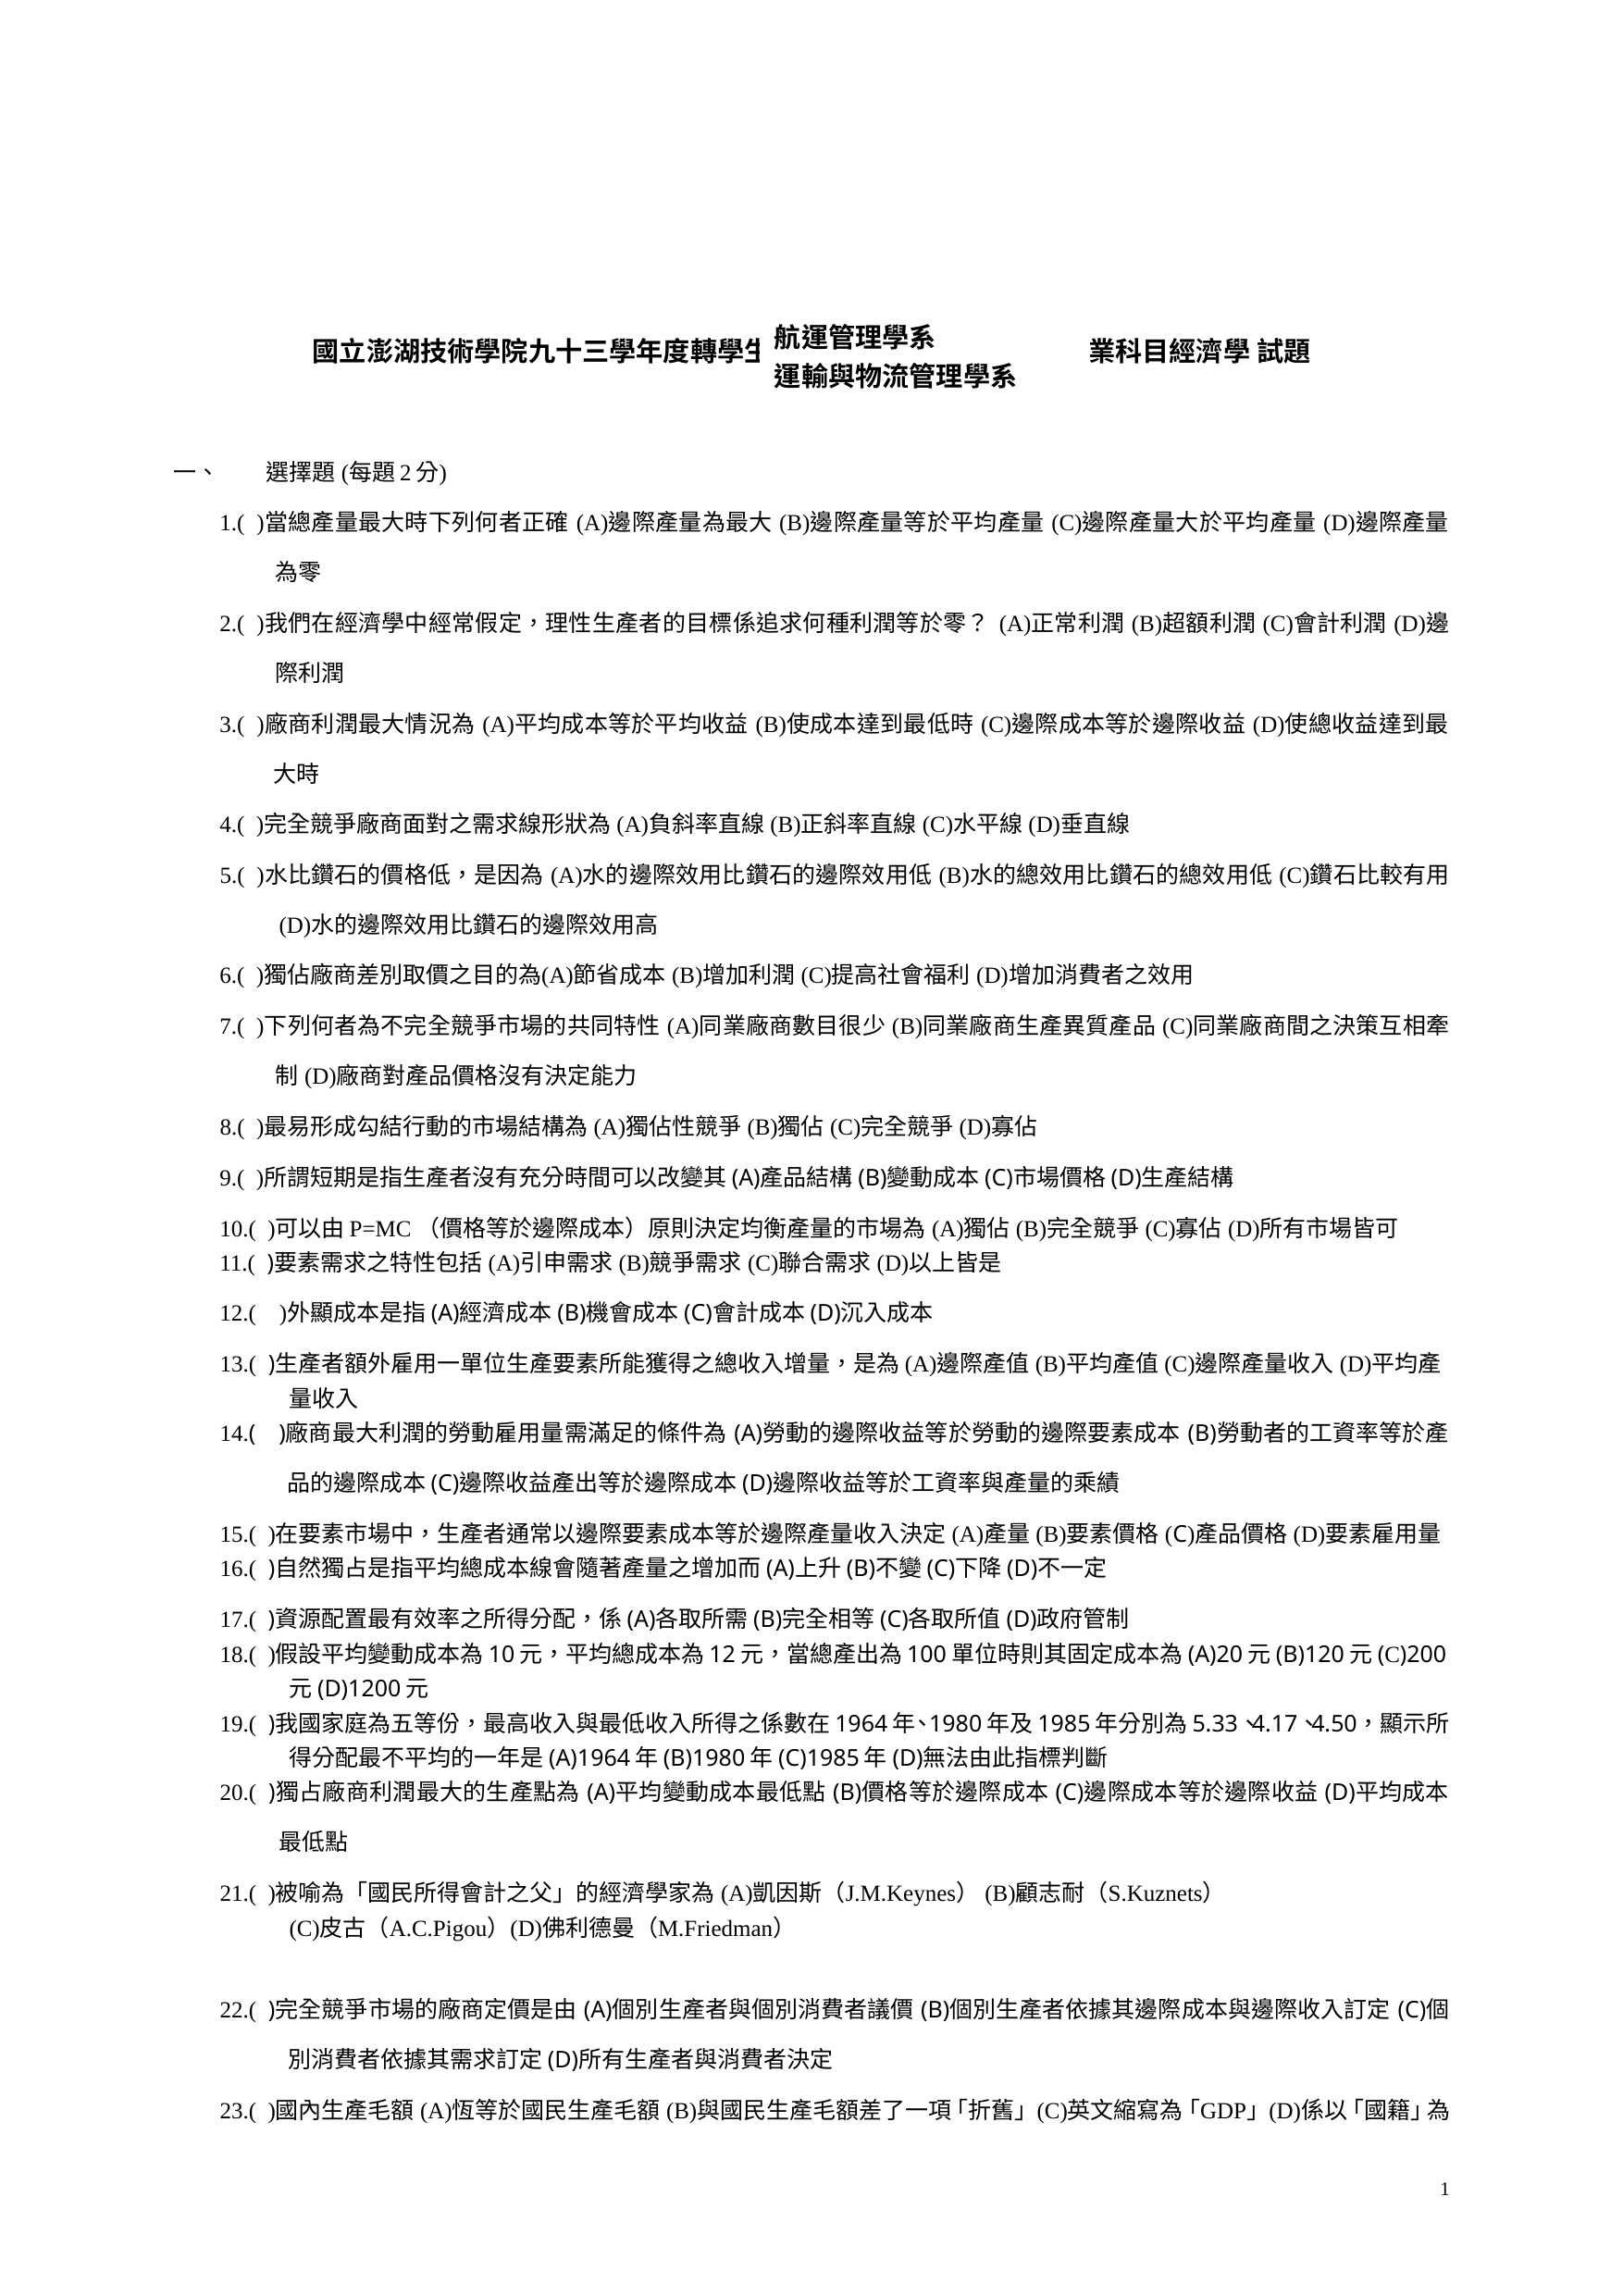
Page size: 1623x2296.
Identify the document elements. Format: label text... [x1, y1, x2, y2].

text 4.( )完全競爭廠商面對之需求線形狀為 (A)負斜率直線 (B)正斜率直線 (C)水平線 (D)垂直線 [219, 806, 1450, 839]
text 23.( )國內生產毛額 (A)恆等於國民生產毛額 (B)與國民生產毛額差了一項「折舊」 (C)英文縮寫為「GDP」 (D)係以「國籍」為 [219, 2091, 1450, 2126]
text 3.( )廠商利潤最大情況為 (A)平均成本等於平均收益 (B)使成本達到最低時 (C)邊際成本等於邊際收益 (D)使總收益達到最大時 [219, 705, 1450, 789]
text 19.( )我國家庭為五等份，最高收入與最低收入所得之係數在1964年、1980年及1985年分別為5.33、4.17、4.50，顯示所得分配最不平均的一年是 (A)1964年 (B)1980年 (C)1985年 (D)無法由此指標判斷 [219, 1704, 1450, 1773]
text 2.( )我們在經濟學中經常假定，理性生產者的目標係追求何種利潤等於零？ (A)正常利潤 (B)超額利潤 (C)會計利潤 (D)邊際利潤 [219, 604, 1450, 689]
text 5.( )水比鑽石的價格低，是因為 (A)水的邊際效用比鑽石的邊際效用低 (B)水的總效用比鑽石的總效用低 (C)鑽石比較有用 (D)水的邊際效用比鑽石的邊際效用高 [219, 856, 1450, 940]
text 航運管理學系 [774, 316, 1076, 355]
text 16.( )自然獨占是指平均總成本線會隨著產量之增加而 (A)上升 (B)不變 (C)下降 (D)不一定 [219, 1549, 1450, 1583]
text 14.( )廠商最大利潤的勞動雇用量需滿足的條件為 (A)勞動的邊際收益等於勞動的邊際要素成本 (B)勞動者的工資率等於產品的邊際成本 (C)邊際收益產出等於邊際成本 (D)邊際收益等於工資率與產量的乘績 [219, 1414, 1450, 1498]
text 20.( )獨占廠商利潤最大的生產點為 (A)平均變動成本最低點 (B)價格等於邊際成本 (C)邊際成本等於邊際收益 (D)平均成本最低點 [219, 1773, 1450, 1857]
text 國立澎湖技術學院九十三學年度轉學生考試 二年級專業科目經濟學 試題 [173, 315, 760, 384]
text 1.( )當總產量最大時下列何者正確 (A)邊際產量為最大 (B)邊際產量等於平均產量 (C)邊際產量大於平均產量 (D)邊際產量為零 [219, 503, 1450, 588]
text 12.( )外顯成本是指 (A)經濟成本 (B)機會成本 (C)會計成本 (D)沉入成本 [219, 1295, 1450, 1328]
text 18.( )假設平均變動成本為10元，平均總成本為12元，當總產出為100單位時則其固定成本為 (A)20元 (B)120元 (C)200元 (D)1200元 [219, 1634, 1450, 1704]
list 選擇題 (每題2分) [173, 453, 1450, 487]
text (C)皮古（A.C.Pigou）(D)佛利德曼（M.Friedman） [289, 1909, 1450, 1943]
text 6.( )獨佔廠商差別取價之目的為(A)節省成本 (B)增加利潤 (C)提高社會福利 (D)增加消費者之效用 [219, 957, 1450, 990]
text 22.( )完全競爭市場的廠商定價是由 (A)個別生產者與個別消費者議價 (B)個別生產者依據其邊際成本與邊際收入訂定 (C)個別消費者依據其需求訂定 (D)所有生產者與消費者決定 [219, 1991, 1450, 2075]
text 8.( )最易形成勾結行動的市場結構為 (A)獨佔性競爭 (B)獨佔 (C)完全競爭 (D)寡佔 [173, 1108, 1450, 1142]
text 7.( )下列何者為不完全競爭市場的共同特性 (A)同業廠商數目很少 (B)同業廠商生產異質產品 (C)同業廠商間之決策互相牽制 (D)廠商對產品價格沒有決定能力 [219, 1007, 1450, 1091]
text 17.( )資源配置最有效率之所得分配，係 (A)各取所需 (B)完全相等 (C)各取所值 (D)政府管制 [173, 1600, 1450, 1634]
text 9.( )所謂短期是指生產者沒有充分時間可以改變其 (A)產品結構 (B)變動成本 (C)市場價格 (D)生產結構 [219, 1160, 1450, 1193]
text 13.( )生產者額外雇用一單位生產要素所能獲得之總收入增量，是為 (A)邊際產值 (B)平均產值 (C)邊際產量收入 (D)平均產量收入 [219, 1345, 1450, 1414]
text 國立澎湖技術學院九十三學年度轉學生考試 二年級專業科目經濟學 試題 [1090, 315, 1450, 384]
text 運輸與物流管理學系 [774, 355, 1076, 389]
text 11.( )要素需求之特性包括 (A)引申需求 (B)競爭需求 (C)聯合需求 (D)以上皆是 [219, 1244, 1450, 1278]
text 10.( )可以由P=MC （價格等於邊際成本）原則決定均衡產量的市場為 (A)獨佔 (B)完全競爭 (C)寡佔 (D)所有市場皆可 [219, 1210, 1450, 1244]
text 15.( )在要素市場中，生產者通常以邊際要素成本等於邊際產量收入決定 (A)產量 (B)要素價格 (C)產品價格 (D)要素雇用量 [219, 1515, 1450, 1549]
text 21.( )被喻為「國民所得會計之父」的經濟學家為 (A)凱因斯（J.M.Keynes） (B)顧志耐（S.Kuznets） [219, 1874, 1450, 1909]
